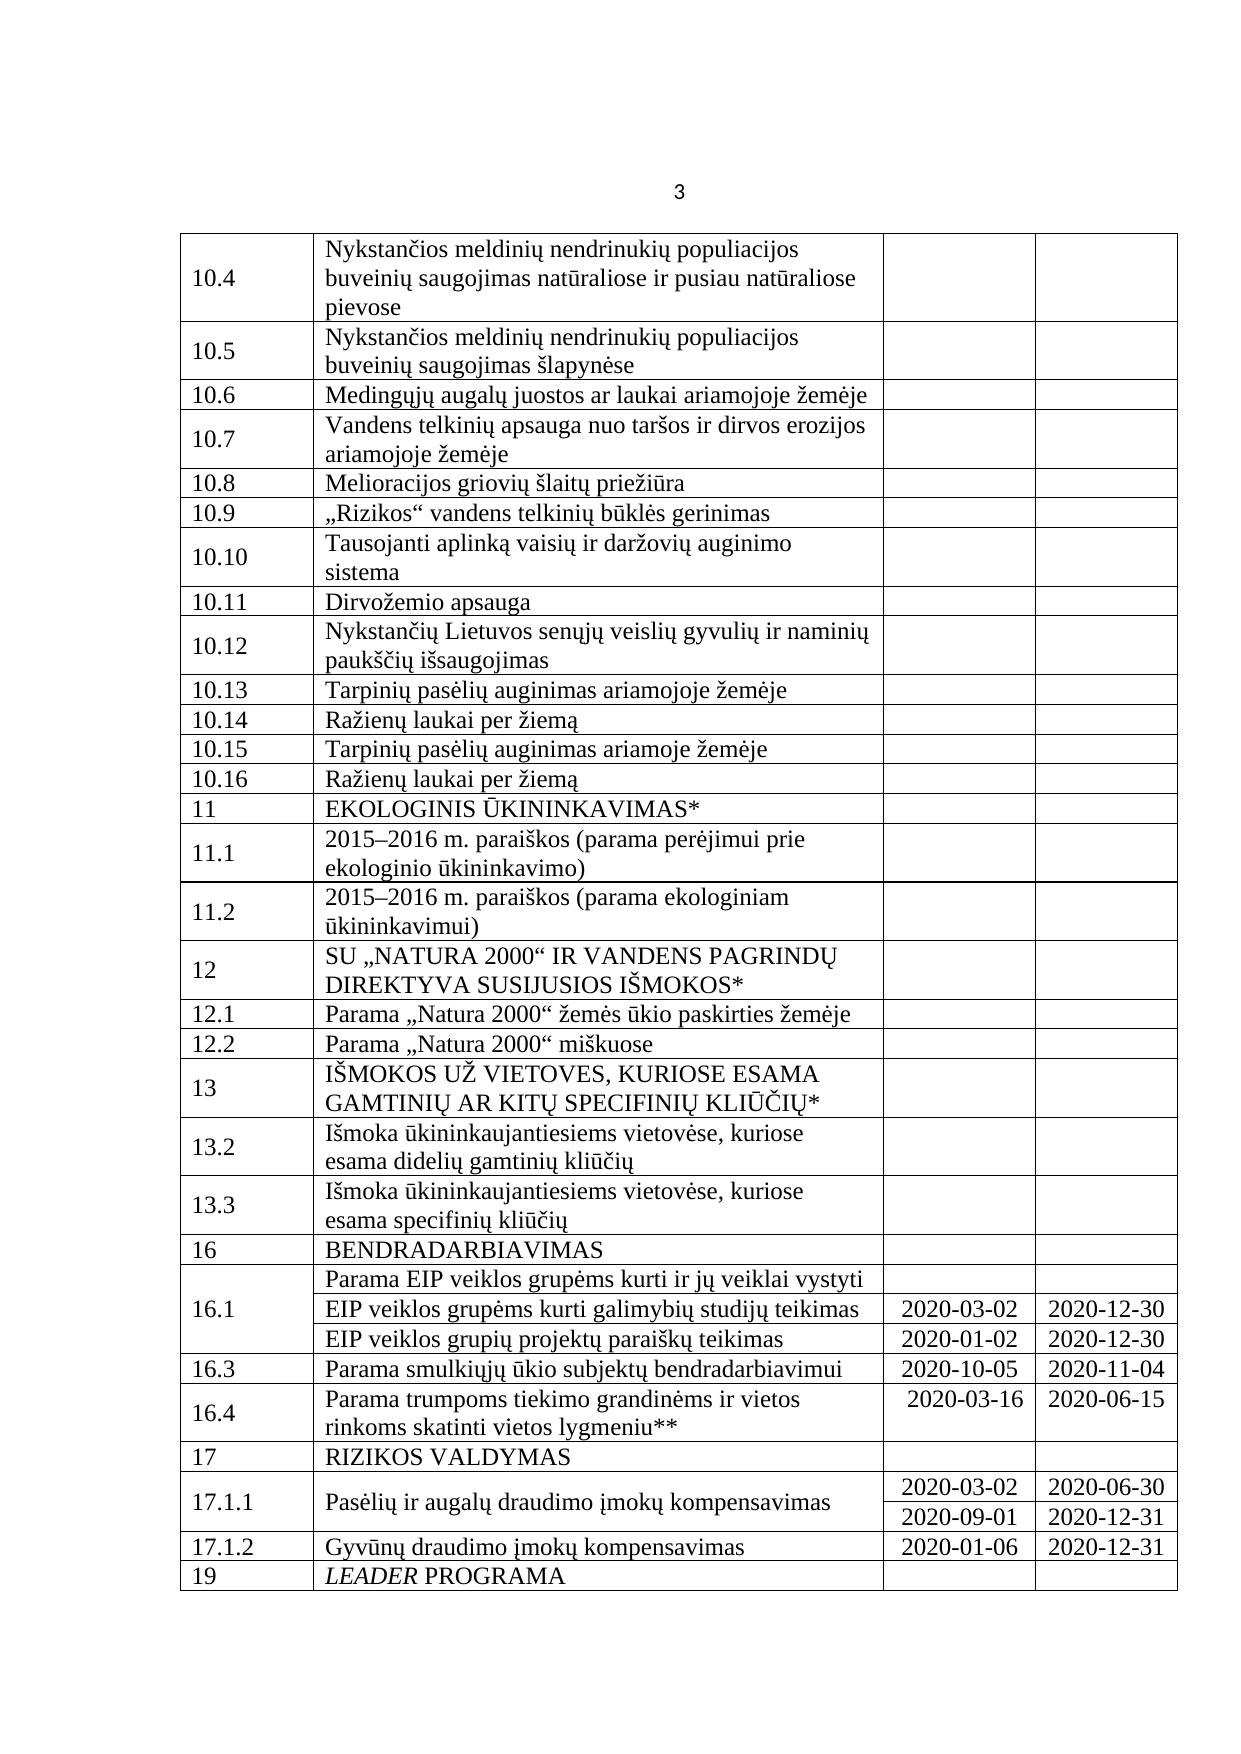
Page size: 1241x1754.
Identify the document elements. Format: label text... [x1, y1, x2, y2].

table_cell [1036, 616, 1177, 674]
table_cell 10.5 [181, 322, 313, 379]
table_cell [884, 528, 1035, 586]
table_cell Tarpinių pasėlių auginimas ariamojoje žemėje [314, 675, 883, 704]
table_cell 10.14 [181, 705, 313, 733]
table_cell Tarpinių pasėlių auginimas ariamoje žemėje [314, 735, 883, 763]
table_cell [1036, 1265, 1177, 1293]
table_cell 19 [181, 1561, 313, 1590]
table_cell [1036, 1561, 1177, 1590]
table_cell [1036, 1442, 1177, 1471]
table_cell [884, 1265, 1035, 1293]
table_cell [1036, 883, 1177, 940]
table_cell [884, 794, 1035, 823]
table_cell [1036, 1235, 1177, 1263]
table_cell [884, 1176, 1035, 1234]
table_cell 10.11 [181, 587, 313, 615]
table_cell [884, 1029, 1035, 1058]
table_cell 2020-12-31 [1036, 1532, 1177, 1560]
table_cell [1036, 764, 1177, 793]
table_cell Parama smulkiųjų ūkio subjektų bendradarbiavimui [314, 1354, 883, 1383]
table_cell 2020-12-31 [1036, 1502, 1177, 1531]
table_cell [1036, 469, 1177, 497]
table_cell [1036, 794, 1177, 823]
table_cell Gyvūnų draudimo įmokų kompensavimas [314, 1532, 883, 1560]
table_cell EIP veiklos grupių projektų paraiškų teikimas [314, 1324, 883, 1353]
table_cell [884, 498, 1035, 527]
table_cell 2020-12-30 [1036, 1294, 1177, 1323]
table_cell 16 [181, 1235, 313, 1263]
table_cell [1036, 735, 1177, 763]
table_cell [884, 587, 1035, 615]
table_cell Vandens telkinių apsauga nuo taršos ir dirvos erozijos ariamojoje žemėje [314, 410, 883, 467]
table_cell [884, 234, 1035, 321]
table_cell [1036, 824, 1177, 881]
table_cell Parama „Natura 2000“ miškuose [314, 1029, 883, 1058]
table_cell 2020-03-02 [884, 1294, 1035, 1323]
table_cell IŠMOKOS UŽ VIETOVES, KURIOSE ESAMA GAMTINIŲ AR KITŲ SPECIFINIŲ KLIŪČIŲ* [314, 1059, 883, 1117]
table_cell 13.3 [181, 1176, 313, 1234]
table_cell 10.4 [181, 234, 313, 321]
table_cell Pasėlių ir augalų draudimo įmokų kompensavimas [314, 1472, 883, 1531]
table_cell [884, 469, 1035, 497]
table_cell Dirvožemio apsauga [314, 587, 883, 615]
table_cell 2020-03-02 [884, 1472, 1035, 1501]
table_cell 2015–2016 m. paraiškos (parama perėjimui prie ekologinio ūkininkavimo) [314, 824, 883, 881]
table_cell Ražienų laukai per žiemą [314, 705, 883, 733]
table_cell [1036, 1000, 1177, 1028]
table_cell [884, 1118, 1035, 1175]
table_cell [1036, 1118, 1177, 1175]
table_cell 2020-03-16 [884, 1384, 1035, 1441]
table_cell 12 [181, 941, 313, 998]
table_cell Medingųjų augalų juostos ar laukai ariamojoje žemėje [314, 380, 883, 409]
table_cell 17 [181, 1442, 313, 1471]
table_cell [1036, 1059, 1177, 1117]
table_cell BENDRADARBIAVIMAS [314, 1235, 883, 1263]
table_cell RIZIKOS VALDYMAS [314, 1442, 883, 1471]
table_cell 11 [181, 794, 313, 823]
table_cell [884, 824, 1035, 881]
table_cell SU „NATURA 2000“ IR VANDENS PAGRINDŲ DIREKTYVA SUSIJUSIOS IŠMOKOS* [314, 941, 883, 998]
table_cell [1036, 410, 1177, 467]
table_cell Nykstančios meldinių nendrinukių populiacijos buveinių saugojimas natūraliose ir pusiau natūraliose pievose [314, 234, 883, 321]
table_cell 10.16 [181, 764, 313, 793]
table_cell [884, 675, 1035, 704]
table_cell EIP veiklos grupėms kurti galimybių studijų teikimas [314, 1294, 883, 1323]
table_cell Nykstančios meldinių nendrinukių populiacijos buveinių saugojimas šlapynėse [314, 322, 883, 379]
table_cell Parama EIP veiklos grupėms kurti ir jų veiklai vystyti [314, 1265, 883, 1293]
table_cell [884, 941, 1035, 998]
table_cell [1036, 322, 1177, 379]
table_cell [1036, 380, 1177, 409]
table_cell Tausojanti aplinką vaisių ir daržovių auginimo sistema [314, 528, 883, 586]
table_cell [884, 1561, 1035, 1590]
table_cell [884, 764, 1035, 793]
table_cell 13.2 [181, 1118, 313, 1175]
table_cell 2020-06-15 [1036, 1384, 1177, 1441]
table_cell [884, 410, 1035, 467]
table_cell Išmoka ūkininkaujantiesiems vietovėse, kuriose esama didelių gamtinių kliūčių [314, 1118, 883, 1175]
table_cell 11.2 [181, 883, 313, 940]
table_cell Nykstančių Lietuvos senųjų veislių gyvulių ir naminių paukščių išsaugojimas [314, 616, 883, 674]
table_cell [884, 380, 1035, 409]
table_cell [1036, 675, 1177, 704]
table_cell 11.1 [181, 824, 313, 881]
table_cell 16.1 [181, 1265, 313, 1353]
table_cell 17.1.1 [181, 1472, 313, 1531]
table_cell Parama „Natura 2000“ žemės ūkio paskirties žemėje [314, 1000, 883, 1028]
table_cell 10.13 [181, 675, 313, 704]
table_cell EKOLOGINIS ŪKININKAVIMAS* [314, 794, 883, 823]
table_cell 2020-01-02 [884, 1324, 1035, 1353]
table_cell 16.4 [181, 1384, 313, 1441]
table_cell 10.7 [181, 410, 313, 467]
table_cell [884, 1235, 1035, 1263]
table_cell Ražienų laukai per žiemą [314, 764, 883, 793]
table_cell Išmoka ūkininkaujantiesiems vietovėse, kuriose esama specifinių kliūčių [314, 1176, 883, 1234]
table_cell 16.3 [181, 1354, 313, 1383]
table_cell 2020-01-06 [884, 1532, 1035, 1560]
table_cell [884, 616, 1035, 674]
table_cell 12.2 [181, 1029, 313, 1058]
table_cell [1036, 234, 1177, 321]
table_cell 13 [181, 1059, 313, 1117]
table_cell 17.1.2 [181, 1532, 313, 1560]
table_cell 2015–2016 m. paraiškos (parama ekologiniam ūkininkavimui) [314, 883, 883, 940]
table_cell 2020-06-30 [1036, 1472, 1177, 1501]
table_cell „Rizikos“ vandens telkinių būklės gerinimas [314, 498, 883, 527]
table_cell [1036, 705, 1177, 733]
table_cell [884, 705, 1035, 733]
table_cell [884, 735, 1035, 763]
table_cell [1036, 498, 1177, 527]
table_cell Parama trumpoms tiekimo grandinėms ir vietos rinkoms skatinti vietos lygmeniu** [314, 1384, 883, 1441]
table_cell [884, 1000, 1035, 1028]
table_cell [884, 883, 1035, 940]
table_cell 2020-10-05 [884, 1354, 1035, 1383]
table_cell 10.15 [181, 735, 313, 763]
table_cell 10.10 [181, 528, 313, 586]
table_cell 2020-09-01 [884, 1502, 1035, 1531]
table_cell [1036, 587, 1177, 615]
table_cell 2020-12-30 [1036, 1324, 1177, 1353]
table_cell [884, 1059, 1035, 1117]
table_cell 10.9 [181, 498, 313, 527]
table_cell [1036, 1176, 1177, 1234]
table_cell 10.12 [181, 616, 313, 674]
table_cell 12.1 [181, 1000, 313, 1028]
table_cell [1036, 941, 1177, 998]
table_cell 2020-11-04 [1036, 1354, 1177, 1383]
table_cell Melioracijos griovių šlaitų priežiūra [314, 469, 883, 497]
table_cell [1036, 528, 1177, 586]
table_cell [884, 1442, 1035, 1471]
table_cell 10.6 [181, 380, 313, 409]
table_cell LEADER PROGRAMA [314, 1561, 883, 1590]
table_cell [1036, 1029, 1177, 1058]
table_cell [884, 322, 1035, 379]
table_cell 10.8 [181, 469, 313, 497]
